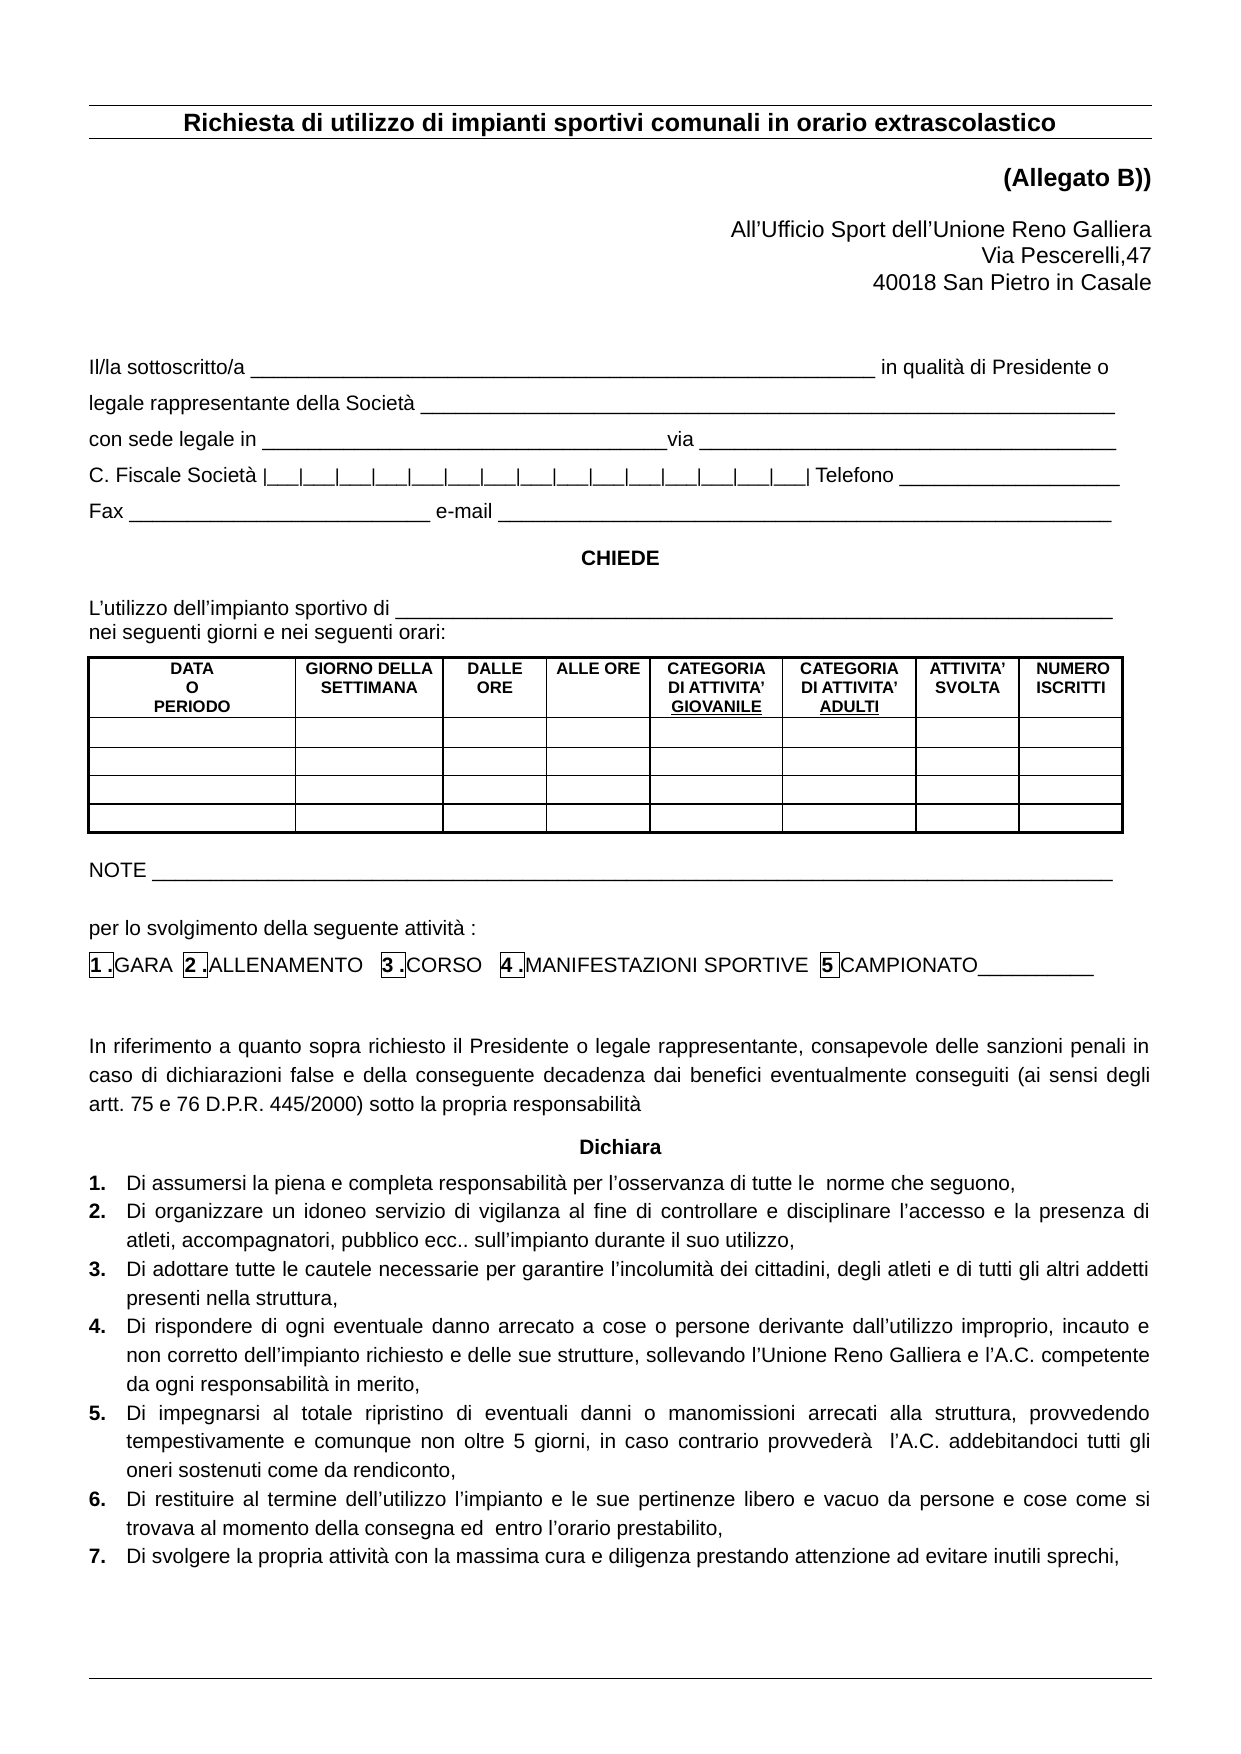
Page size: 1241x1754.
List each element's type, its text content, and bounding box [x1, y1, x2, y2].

text 1 .GARA 2 .ALLENAMENTO 3 .CORSO 4 .MANIFESTAZIONI SPORTIVE 5 CAMPIONATO__________ [525, 952, 820, 978]
table_cell [651, 805, 782, 831]
table_cell [917, 748, 1018, 774]
table_cell [296, 718, 442, 747]
table_cell [444, 718, 546, 747]
table_cell [90, 805, 295, 831]
list Di restituire al termine dell’utilizzo l’impianto e le sue pertinenze libero e vacuo da persone e cose come si trovava al momento della consegna ed entro l’orario prestabilito, [89, 1487, 1152, 1539]
text nei seguenti giorni e nei seguenti orari: [89, 620, 1152, 644]
text per lo svolgimento della seguente attività : [89, 916, 1152, 940]
table_cell [296, 748, 442, 774]
text C. Fiscale Società |___|___|___|___|___|___|___|___|___|___|___|___|___|___|___| Telefono ___________________ [89, 463, 1152, 487]
table_cell [444, 805, 546, 831]
table_cell [651, 748, 782, 774]
table_cell [90, 718, 295, 747]
table_cell [783, 805, 915, 831]
subtitle Dichiara [89, 1134, 1152, 1158]
text NOTE ___________________________________________________________________________________ [89, 858, 1152, 882]
table_cell [547, 748, 649, 774]
text 1 .GARA 2 .ALLENAMENTO 3 .CORSO 4 .MANIFESTAZIONI SPORTIVE 5 CAMPIONATO__________ [840, 952, 1152, 978]
table_cell [783, 776, 915, 803]
text 1 .GARA 2 .ALLENAMENTO 3 .CORSO 4 .MANIFESTAZIONI SPORTIVE 5 CAMPIONATO__________ [114, 952, 183, 978]
table_cell [651, 776, 782, 803]
list Di adottare tutte le cautele necessarie per garantire l’incolumità dei cittadini, degli atleti e di tutti gli altri addetti presenti nella struttura, [89, 1257, 1152, 1309]
list Di svolgere la propria attività con la massima cura e diligenza prestando attenzione ad evitare inutili sprechi, [89, 1544, 1152, 1568]
table_header GIORNO DELLA SETTIMANA [296, 659, 442, 716]
table_cell [444, 748, 546, 774]
table_cell [444, 776, 546, 803]
text Fax __________________________ e-mail _____________________________________________________ [89, 499, 1152, 523]
table_cell [917, 805, 1018, 831]
table_cell [917, 776, 1018, 803]
list Di assumersi la piena e completa responsabilità per l’osservanza di tutte le norme che seguono, [89, 1171, 1152, 1194]
text All’Ufficio Sport dell’Unione Reno Galliera [89, 216, 1152, 242]
table_cell [917, 718, 1018, 747]
text Via Pescerelli,47 [89, 242, 1152, 269]
text 1 .GARA 2 .ALLENAMENTO 3 .CORSO 4 .MANIFESTAZIONI SPORTIVE 5 CAMPIONATO__________ [406, 952, 500, 978]
list Di impegnarsi al totale ripristino di eventuali danni o manomissioni arrecati alla struttura, provvedendo tempestivamente e comunque non oltre 5 giorni, in caso contrario provvederà l’A.C. addebitandoci tutti gli oneri sostenuti come da rendiconto, [89, 1401, 1152, 1482]
list Di organizzare un idoneo servizio di vigilanza al fine di controllare e disciplinare l’accesso e la presenza di atleti, accompagnatori, pubblico ecc.. sull’impianto durante il suo utilizzo, [89, 1199, 1152, 1252]
text con sede legale in ___________________________________via ____________________________________ [89, 427, 1152, 451]
text legale rappresentante della Società ____________________________________________________________ [89, 391, 1152, 415]
table_cell [296, 776, 442, 803]
table_header DALLE ORE [444, 659, 546, 716]
subtitle Richiesta di utilizzo di impianti sportivi comunali in orario extrascolastico [89, 106, 1152, 138]
text In riferimento a quanto sopra richiesto il Presidente o legale rappresentante, consapevole delle sanzioni penali in caso di dichiarazioni false e della conseguente decadenza dai benefici eventualmente conseguiti (ai sensi degli artt. 75 e 76 D.P.R. 445/2000) sotto la propria responsabilità [89, 1034, 1152, 1115]
table_cell [90, 748, 295, 774]
table_header ATTIVITA’ SVOLTA [917, 659, 1018, 716]
table_cell [1020, 718, 1121, 747]
text 1 .GARA 2 .ALLENAMENTO 3 .CORSO 4 .MANIFESTAZIONI SPORTIVE 5 CAMPIONATO__________ [208, 952, 381, 978]
text 40018 San Pietro in Casale [89, 269, 1152, 295]
text L’utilizzo dell’impianto sportivo di ______________________________________________________________ [89, 596, 1152, 620]
table_header DATA O PERIODO [90, 659, 295, 716]
table_cell [296, 805, 442, 831]
table_cell [1020, 748, 1121, 774]
table_cell [1020, 776, 1121, 803]
text Il/la sottoscritto/a ______________________________________________________ in qualità di Presidente o [89, 355, 1152, 379]
table_cell [783, 718, 915, 747]
table_cell [651, 718, 782, 747]
table_header NUMERO ISCRITTI [1020, 659, 1121, 716]
table_header CATEGORIA DI ATTIVITA’ ADULTI [783, 659, 915, 716]
table_cell [90, 776, 295, 803]
table_cell [547, 776, 649, 803]
subtitle CHIEDE [89, 546, 1152, 569]
table_cell [547, 805, 649, 831]
text (Allegato B)) [89, 163, 1152, 192]
table_header CATEGORIA DI ATTIVITA’ GIOVANILE [651, 659, 782, 716]
table_cell [1020, 805, 1121, 831]
table_header ALLE ORE [547, 659, 649, 716]
list Di rispondere di ogni eventuale danno arrecato a cose o persone derivante dall’utilizzo improprio, incauto e non corretto dell’impianto richiesto e delle sue strutture, sollevando l’Unione Reno Galliera e l’A.C. competente da ogni responsabilità in merito, [89, 1314, 1152, 1396]
table_cell [783, 748, 915, 774]
table_cell [547, 718, 649, 747]
